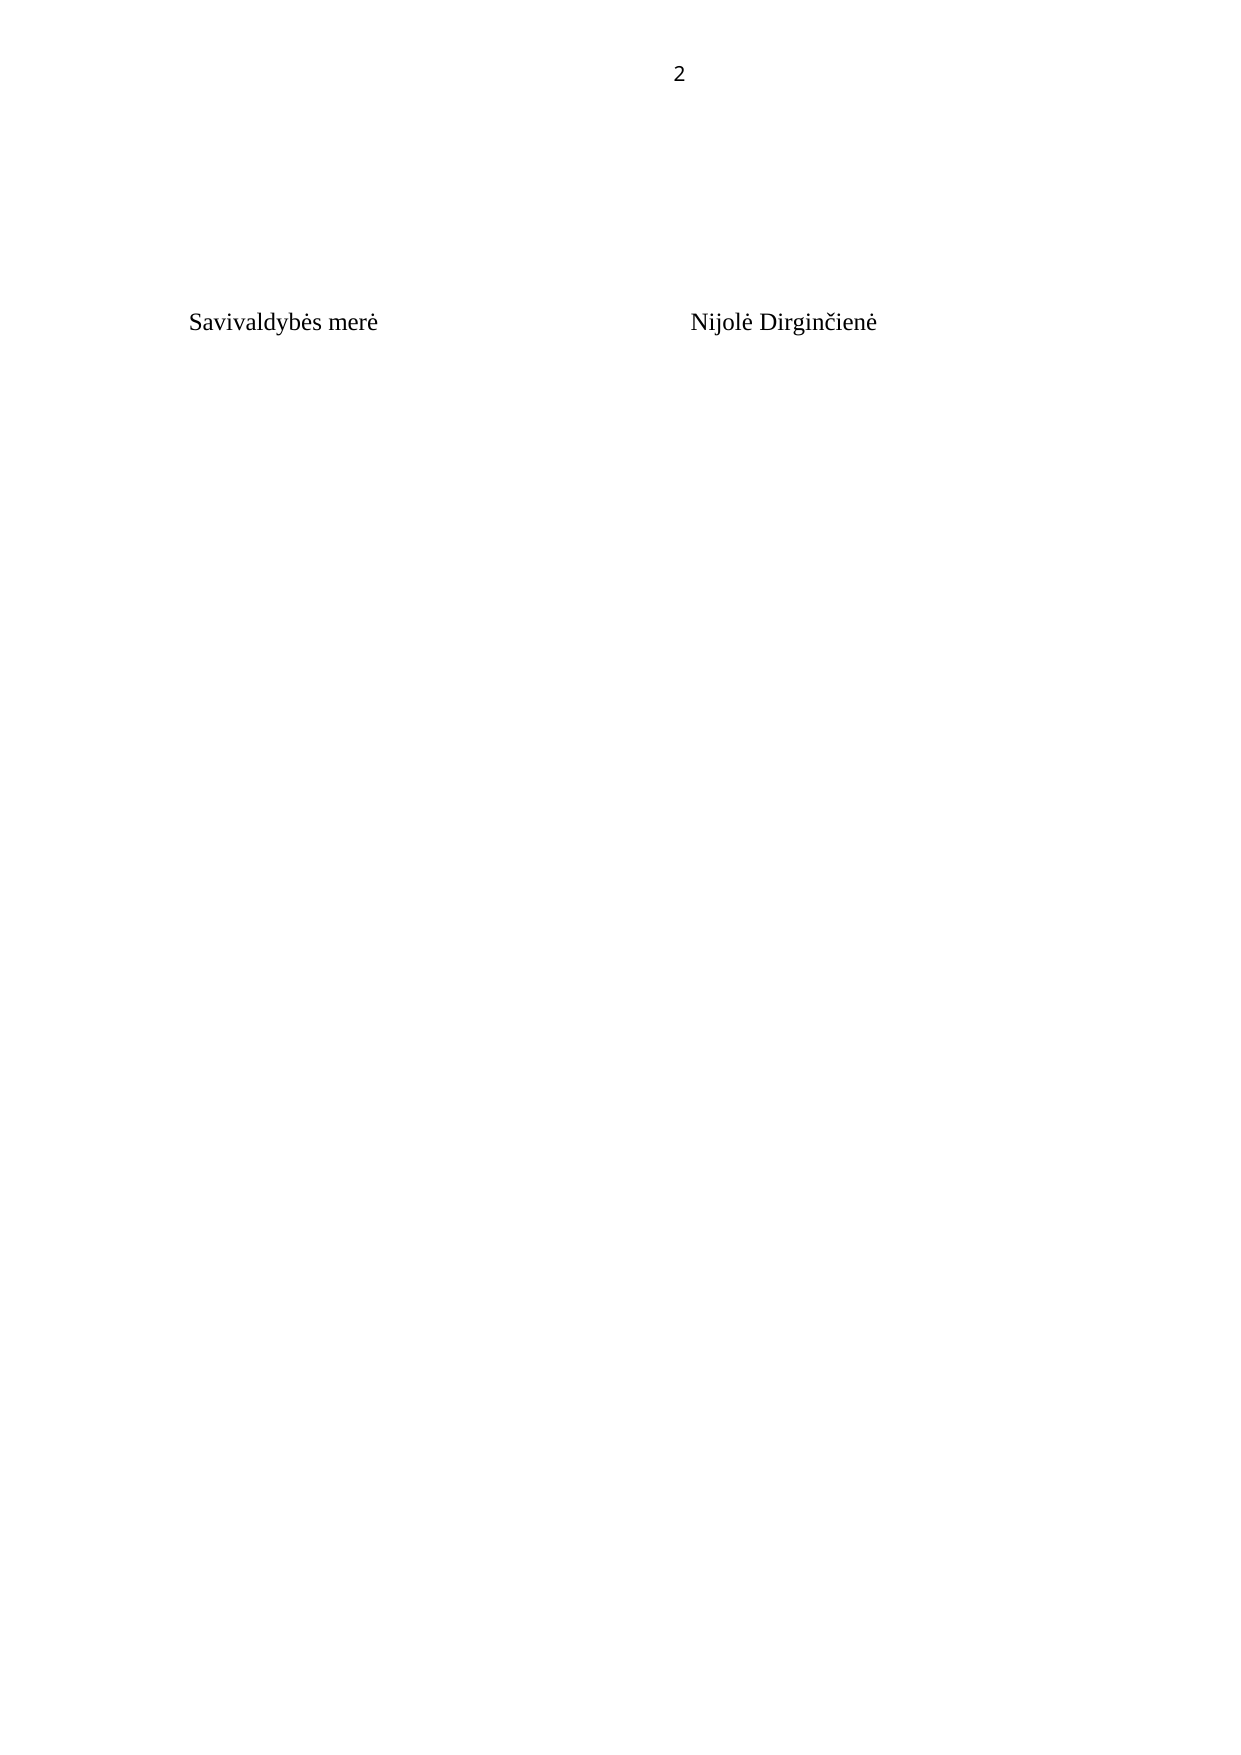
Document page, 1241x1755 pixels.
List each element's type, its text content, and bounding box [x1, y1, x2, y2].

text Savivaldybės merė Nijolė Dirginčienė [188, 307, 1181, 335]
